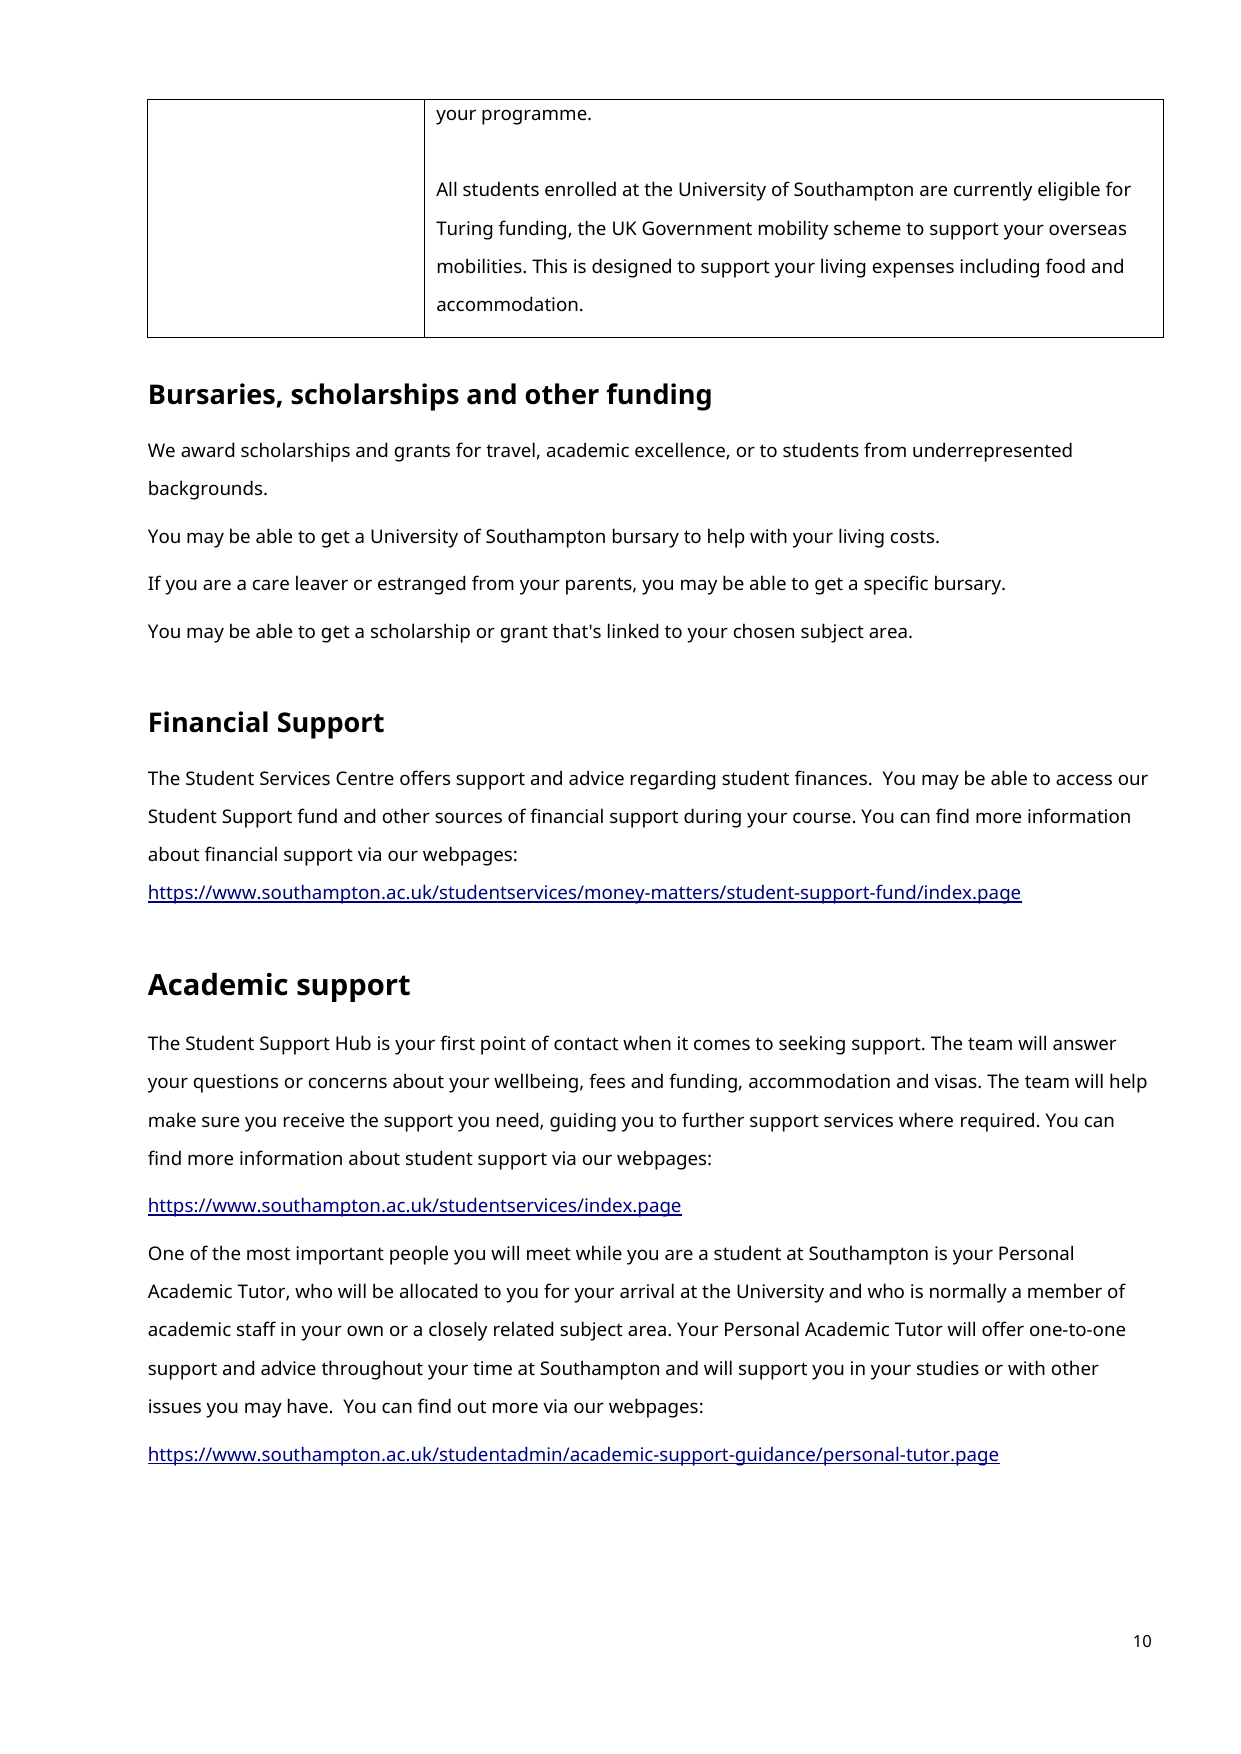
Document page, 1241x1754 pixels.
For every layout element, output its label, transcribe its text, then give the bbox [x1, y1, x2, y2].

table_cell [148, 100, 424, 337]
table_cell your programme. All students enrolled at the University of Southampton are currently eligible for Turing funding, the UK Government mobility scheme to support your overseas mobilities. This is designed to support your living expenses including food and accommodation. [425, 100, 1163, 337]
subtitle Bursaries, scholarships and other funding [148, 376, 1152, 412]
text The Student Services Centre offers support and advice regarding student finances. You may be able to access our Student Support fund and other sources of financial support during your course. You can find more information about financial support via our webpages: https://www.southampton.ac.uk/studentservices/money-matters/student-support-fund/index.page [148, 765, 1152, 905]
text We award scholarships and grants for travel, academic excellence, or to students from underrepresented backgrounds. [148, 437, 1152, 501]
text You may be able to get a University of Southampton bursary to help with your living costs. [148, 523, 1152, 548]
text If you are a care leaver or estranged from your parents, you may be able to get a specific bursary. [148, 571, 1152, 596]
text https://www.southampton.ac.uk/studentservices/index.page [148, 1193, 1152, 1218]
text https://www.southampton.ac.uk/studentadmin/academic-support-guidance/personal-tutor.page [148, 1441, 1152, 1466]
text One of the most important people you will meet while you are a student at Southampton is your Personal Academic Tutor, who will be allocated to you for your arrival at the University and who is normally a member of academic staff in your own or a closely related subject area. Your Personal Academic Tutor will offer one-to-one support and advice throughout your time at Southampton and will support you in your studies or with other issues you may have. You can find out more via our webpages: [148, 1240, 1152, 1419]
text You may be able to get a scholarship or grant that's linked to your chosen subject area. [148, 618, 1152, 644]
text The Student Support Hub is your first point of contact when it comes to seeking support. The team will answer your questions or concerns about your wellbeing, fees and funding, accommodation and visas. The team will help make sure you receive the support you need, guiding you to further support services where required. You can find more information about student support via our webpages: [148, 1030, 1152, 1171]
subtitle Financial Support [148, 703, 1152, 740]
subtitle Academic support [148, 965, 1152, 1004]
